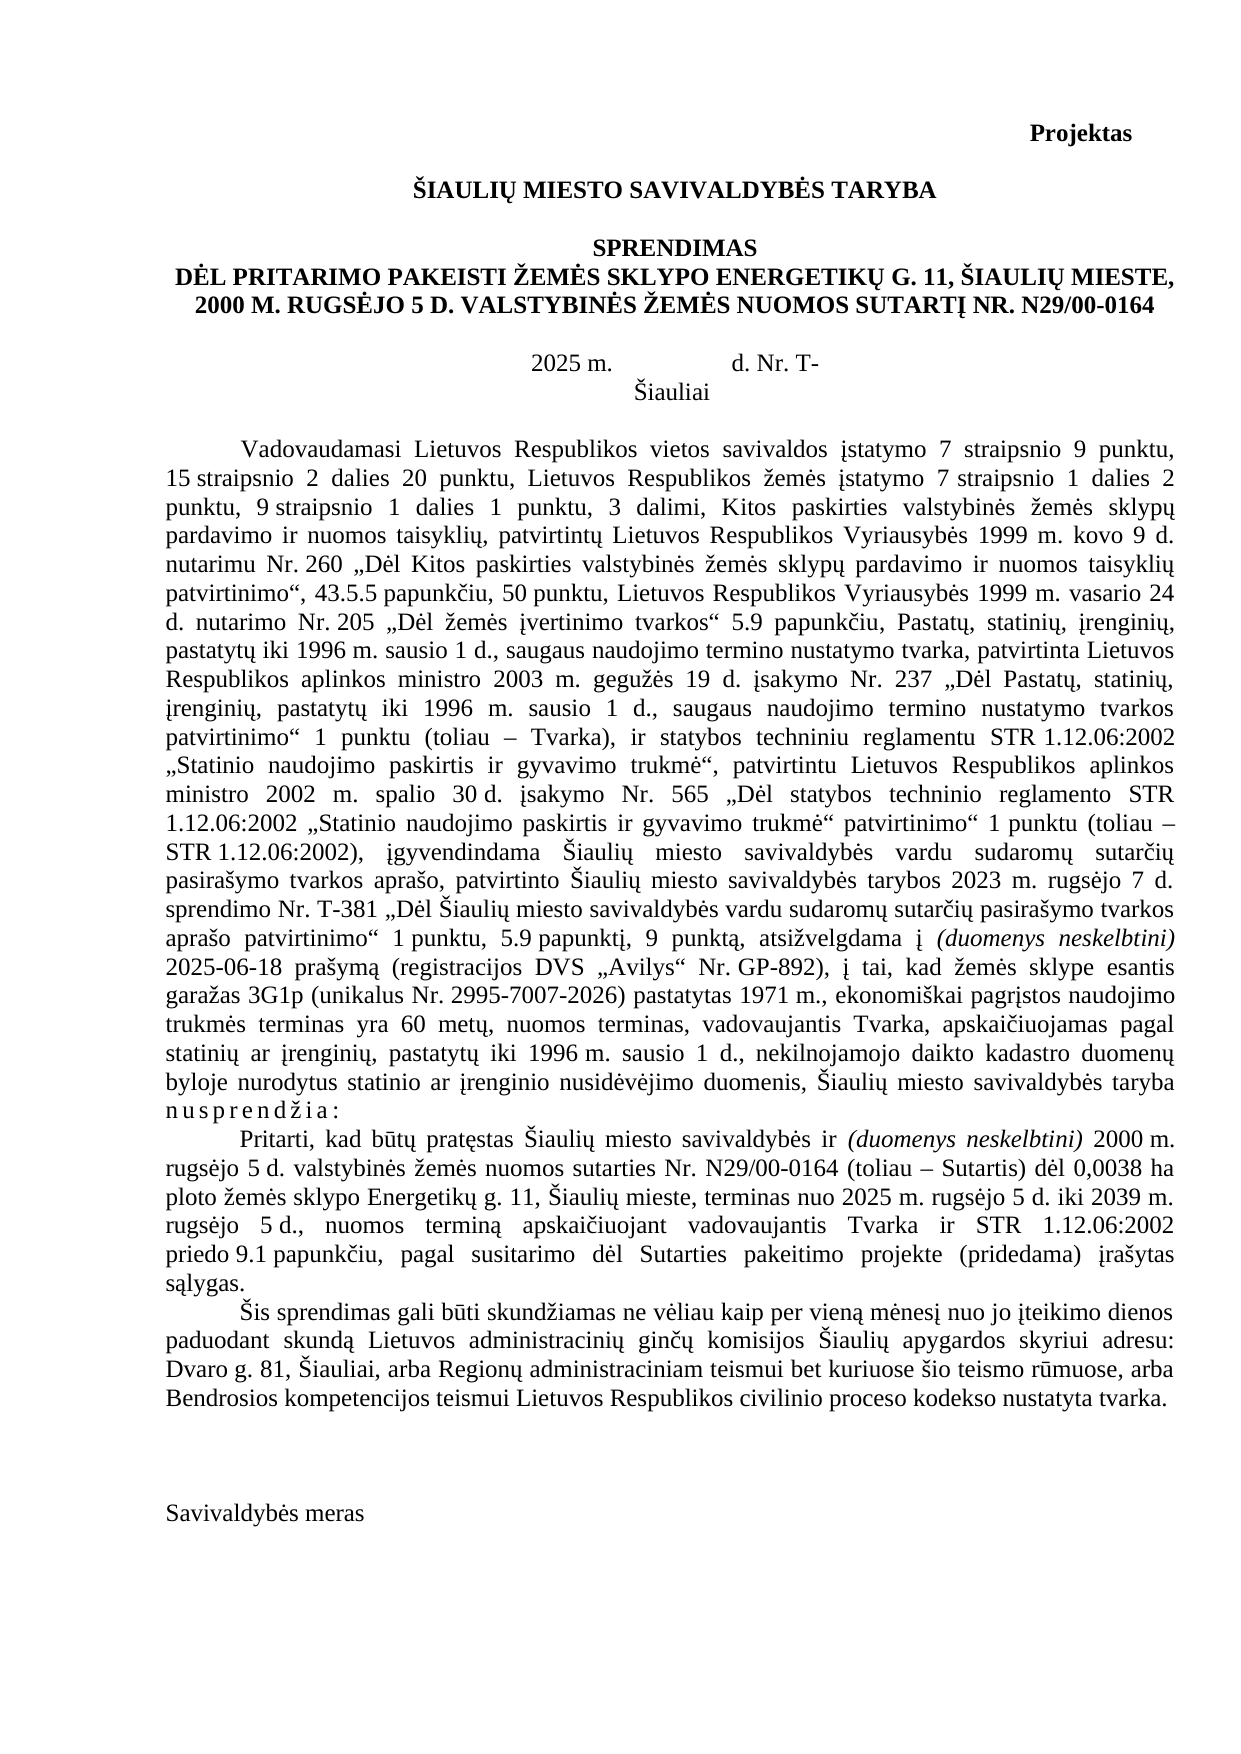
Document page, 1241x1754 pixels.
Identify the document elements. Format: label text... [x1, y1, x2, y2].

text Savivaldybės meras [165, 1498, 1184, 1527]
text Projektas [165, 118, 1175, 147]
text Pritarti, kad būtų pratęstas Šiaulių miesto savivaldybės ir (duomenys neskelbtini) 2000 m. rugsėjo 5 d. valstybinės žemės nuomos sutarties Nr. N29/00-0164 (toliau – Sutartis) dėl 0,0038 ha ploto žemės sklypo Energetikų g. 11, Šiaulių mieste, terminas nuo 2025 m. rugsėjo 5 d. iki 2039 m. rugsėjo 5 d., nuomos terminą apskaičiuojant vadovaujantis Tvarka ir STR 1.12.06:2002 priedo 9.1 papunkčiu, pagal susitarimo dėl Sutarties pakeitimo projekte (pridedama) įrašytas sąlygas. [165, 1124, 1175, 1297]
text Šis sprendimas gali būti skundžiamas ne vėliau kaip per vieną mėnesį nuo jo įteikimo dienos paduodant skundą Lietuvos administracinių ginčų komisijos Šiaulių apygardos skyriui adresu: Dvaro g. 81, Šiauliai, arba Regionų administraciniam teismui bet kuriuose šio teismo rūmuose, arba Bendrosios kompetencijos teismui Lietuvos Respublikos civilinio proceso kodekso nustatyta tvarka. [165, 1297, 1175, 1412]
text ŠIAULIŲ MIESTO SAVIVALDYBĖS TARYBA [165, 176, 1184, 204]
text DĖL PRITARIMO pakeisti žemės sklypo energetikų g. 11, šiaulių mieste, 2000 M. rugsėjo 5 D. VALSTYBINĖS ŽEMĖS NUOMOS SUTARTį NR. N29/00-0164 [165, 262, 1184, 319]
text SPRENDIMAS [165, 233, 1184, 262]
text Vadovaudamasi Lietuvos Respublikos vietos savivaldos įstatymo 7 straipsnio 9 punktu, 15 straipsnio 2 dalies 20 punktu, Lietuvos Respublikos žemės įstatymo 7 straipsnio 1 dalies 2 punktu, 9 straipsnio 1 dalies 1 punktu, 3 dalimi, Kitos paskirties valstybinės žemės sklypų pardavimo ir nuomos taisyklių, patvirtintų Lietuvos Respublikos Vyriausybės 1999 m. kovo 9 d. nutarimu Nr. 260 „Dėl Kitos paskirties valstybinės žemės sklypų pardavimo ir nuomos taisyklių patvirtinimo“, 43.5.5 papunkčiu, 50 punktu, Lietuvos Respublikos Vyriausybės 1999 m. vasario 24 d. nutarimo Nr. 205 „Dėl žemės įvertinimo tvarkos“ 5.9 papunkčiu, Pastatų, statinių, įrenginių, pastatytų iki 1996 m. sausio 1 d., saugaus naudojimo termino nustatymo tvarka, patvirtinta Lietuvos Respublikos aplinkos ministro 2003 m. gegužės 19 d. įsakymo Nr. 237 „Dėl Pastatų, statinių, įrenginių, pastatytų iki 1996 m. sausio 1 d., saugaus naudojimo termino nustatymo tvarkos patvirtinimo“ 1 punktu (toliau – Tvarka), ir statybos techniniu reglamentu STR 1.12.06:2002 „Statinio naudojimo paskirtis ir gyvavimo trukmė“, patvirtintu Lietuvos Respublikos aplinkos ministro 2002 m. spalio 30 d. įsakymo Nr. 565 „Dėl statybos techninio reglamento STR 1.12.06:2002 „Statinio naudojimo paskirtis ir gyvavimo trukmė“ patvirtinimo“ 1 punktu (toliau – STR 1.12.06:2002), įgyvendindama Šiaulių miesto savivaldybės vardu sudaromų sutarčių pasirašymo tvarkos aprašo, patvirtinto Šiaulių miesto savivaldybės tarybos 2023 m. rugsėjo 7 d. sprendimo Nr. T-381 „Dėl Šiaulių miesto savivaldybės vardu sudaromų sutarčių pasirašymo tvarkos aprašo patvirtinimo“ 1 punktu, 5.9 papunktį, 9 punktą, atsižvelgdama į (duomenys neskelbtini) 2025‑06-18 prašymą (registracijos DVS „Avilys“ Nr. GP-892), į tai, kad žemės sklype esantis garažas 3G1p (unikalus Nr. 2995-7007-2026) pastatytas 1971 m., ekonomiškai pagrįstos naudojimo trukmės terminas yra 60 metų, nuomos terminas, vadovaujantis Tvarka, apskaičiuojamas pagal statinių ar įrenginių, pastatytų iki 1996 m. sausio 1 d., nekilnojamojo daikto kadastro duomenų byloje nurodytus statinio ar įrenginio nusidėvėjimo duomenis, Šiaulių miesto savivaldybės taryba nusprendžia: [165, 434, 1175, 1124]
text 2025 m. d. Nr. T- [165, 348, 1184, 377]
text Šiauliai [165, 377, 1184, 406]
